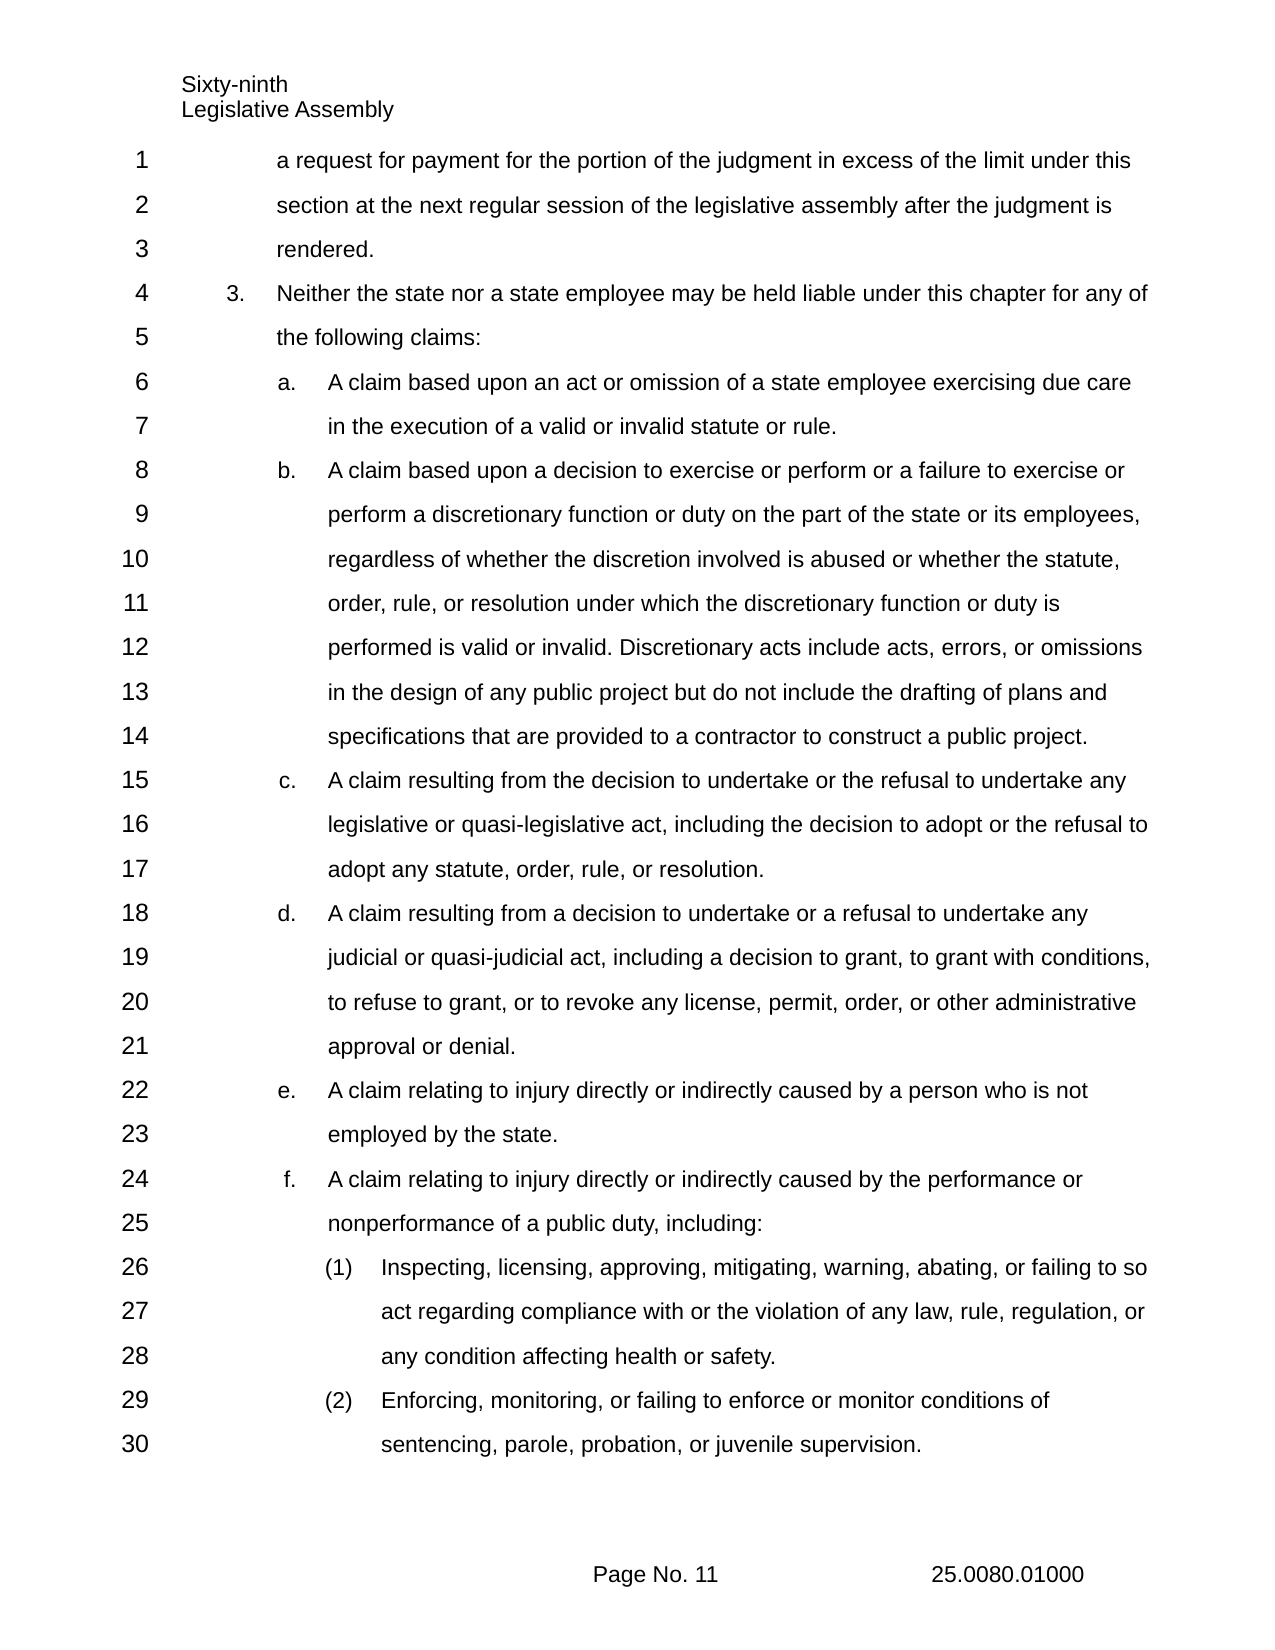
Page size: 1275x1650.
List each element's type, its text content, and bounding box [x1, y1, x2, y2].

text a request for payment for the portion of the judgment in excess of the limit under this section at the next regular session of the legislative assembly after the judgment is rendered. [181, 133, 1154, 266]
text (1) Inspecting, licensing, approving, mitigating, warning, abating, or failing to so act regarding compliance with or the violation of any law, rule, regulation, or any condition affecting health or safety. [181, 1240, 1154, 1373]
text b. A claim based upon a decision to exercise or perform or a failure to exercise or perform a discretionary function or duty on the part of the state or its employees, regardless of whether the discretion involved is abused or whether the statute, order, rule, or resolution under which the discretionary function or duty is performed is valid or invalid. Discretionary acts include acts, errors, or omissions in the design of any public project but do not include the drafting of plans and specifications that are provided to a contractor to construct a public project. [181, 443, 1154, 753]
text f. A claim relating to injury directly or indirectly caused by the performance or nonperformance of a public duty, including: [181, 1152, 1154, 1240]
text d. A claim resulting from a decision to undertake or a refusal to undertake any judicial or quasi‑judicial act, including a decision to grant, to grant with conditions, to refuse to grant, or to revoke any license, permit, order, or other administrative approval or denial. [181, 886, 1154, 1063]
text (2) Enforcing, monitoring, or failing to enforce or monitor conditions of sentencing, parole, probation, or juvenile supervision. [181, 1373, 1154, 1461]
text a. A claim based upon an act or omission of a state employee exercising due care in the execution of a valid or invalid statute or rule. [181, 355, 1154, 443]
text 3. Neither the state nor a state employee may be held liable under this chapter for any of the following claims: [181, 266, 1154, 355]
text e. A claim relating to injury directly or indirectly caused by a person who is not employed by the state. [181, 1063, 1154, 1152]
text c. A claim resulting from the decision to undertake or the refusal to undertake any legislative or quasi‑legislative act, including the decision to adopt or the refusal to adopt any statute, order, rule, or resolution. [181, 753, 1154, 886]
